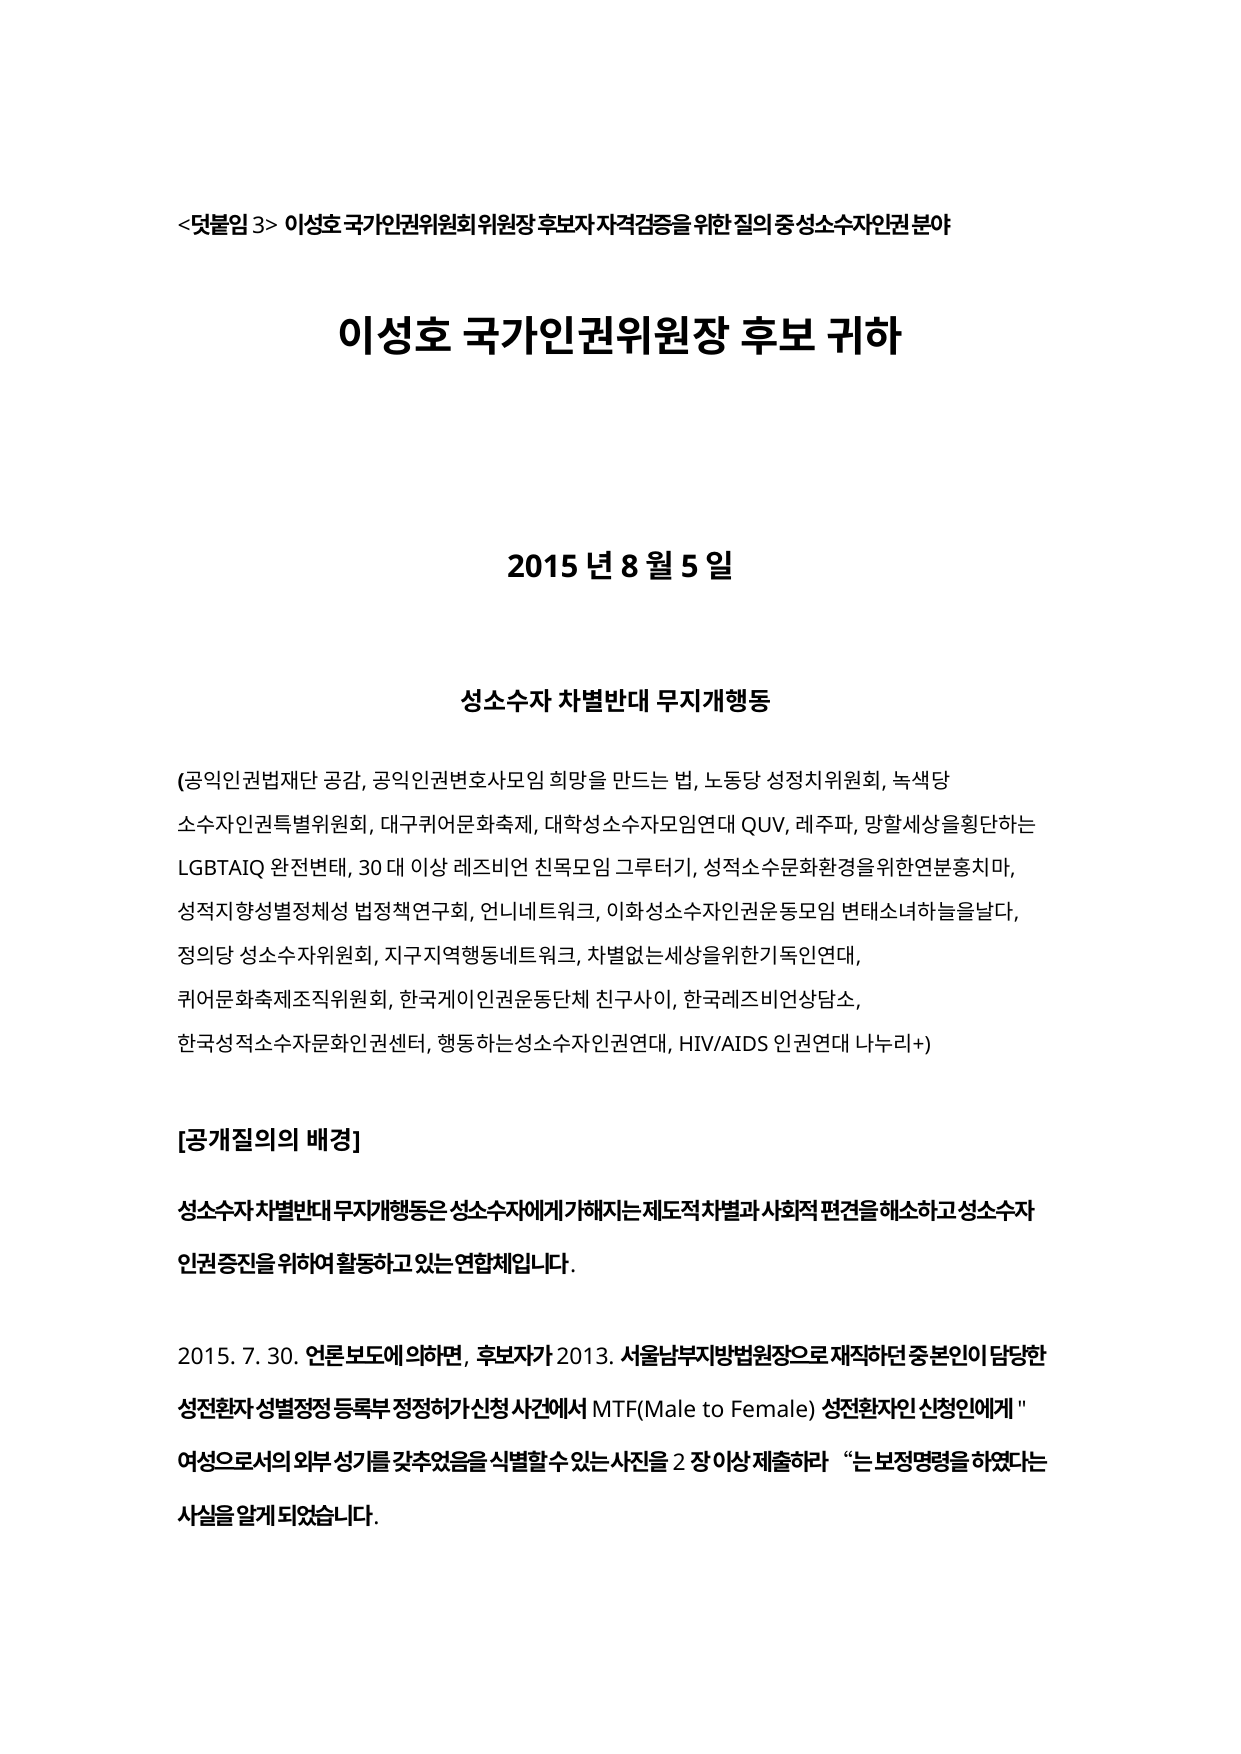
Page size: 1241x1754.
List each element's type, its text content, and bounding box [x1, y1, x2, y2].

text 2015년 8월 5일 [177, 541, 1063, 587]
text [공개질의의 배경] [177, 1120, 1063, 1157]
text (공익인권법재단 공감, 공익인권변호사모임 희망을 만드는 법, 노동당 성정치위원회, 녹색당 소수자인권특별위원회, 대구퀴어문화축제, 대학성소수자모임연대 QUV, 레주파, 망할세상을횡단하는LGBTAIQ 완전변태, 30대 이상 레즈비언 친목모임 그루터기, 성적소수문화환경을위한연분홍치마, 성적지향성별정체성 법정책연구회, 언니네트워크, 이화성소수자인권운동모임 변태소녀하늘을날다, 정의당 성소수자위원회, 지구지역행동네트워크, 차별없는세상을위한기독인연대, 퀴어문화축제조직위원회, 한국게이인권운동단체 친구사이, 한국레즈비언상담소, 한국성적소수자문화인권센터, 행동하는성소수자인권연대, HIV/AIDS 인권연대 나누리+) [177, 764, 1063, 1057]
text 성소수자 차별반대 무지개행동 [177, 666, 1063, 721]
text 성소수자 차별반대 무지개행동은 성소수자에게 가해지는 제도적 차별과 사회적 편견을 해소하고 성소수자 인권 증진을 위하여 활동하고 있는 연합체입니다. [177, 1193, 1063, 1279]
text 이성호 국가인권위원장 후보 귀하 [177, 303, 1063, 363]
text 2015. 7. 30. 언론 보도에 의하면, 후보자가 2013. 서울남부지방법원장으로 재직하던 중 본인이 담당한 성전환자 성별정정 등록부 정정허가 신청 사건에서 MTF(Male to Female) 성전환자인 신청인에게 "여성으로서의 외부 성기를 갖추었음을 식별할 수 있는 사진을 2장 이상 제출하라“는 보정명령을 하였다는 사실을 알게 되었습니다. [177, 1338, 1063, 1531]
text <덧붙임 3> 이성호 국가인권위원회 위원장 후보자 자격검증을 위한 질의 중 성소수자인권 분야 [177, 207, 1063, 240]
